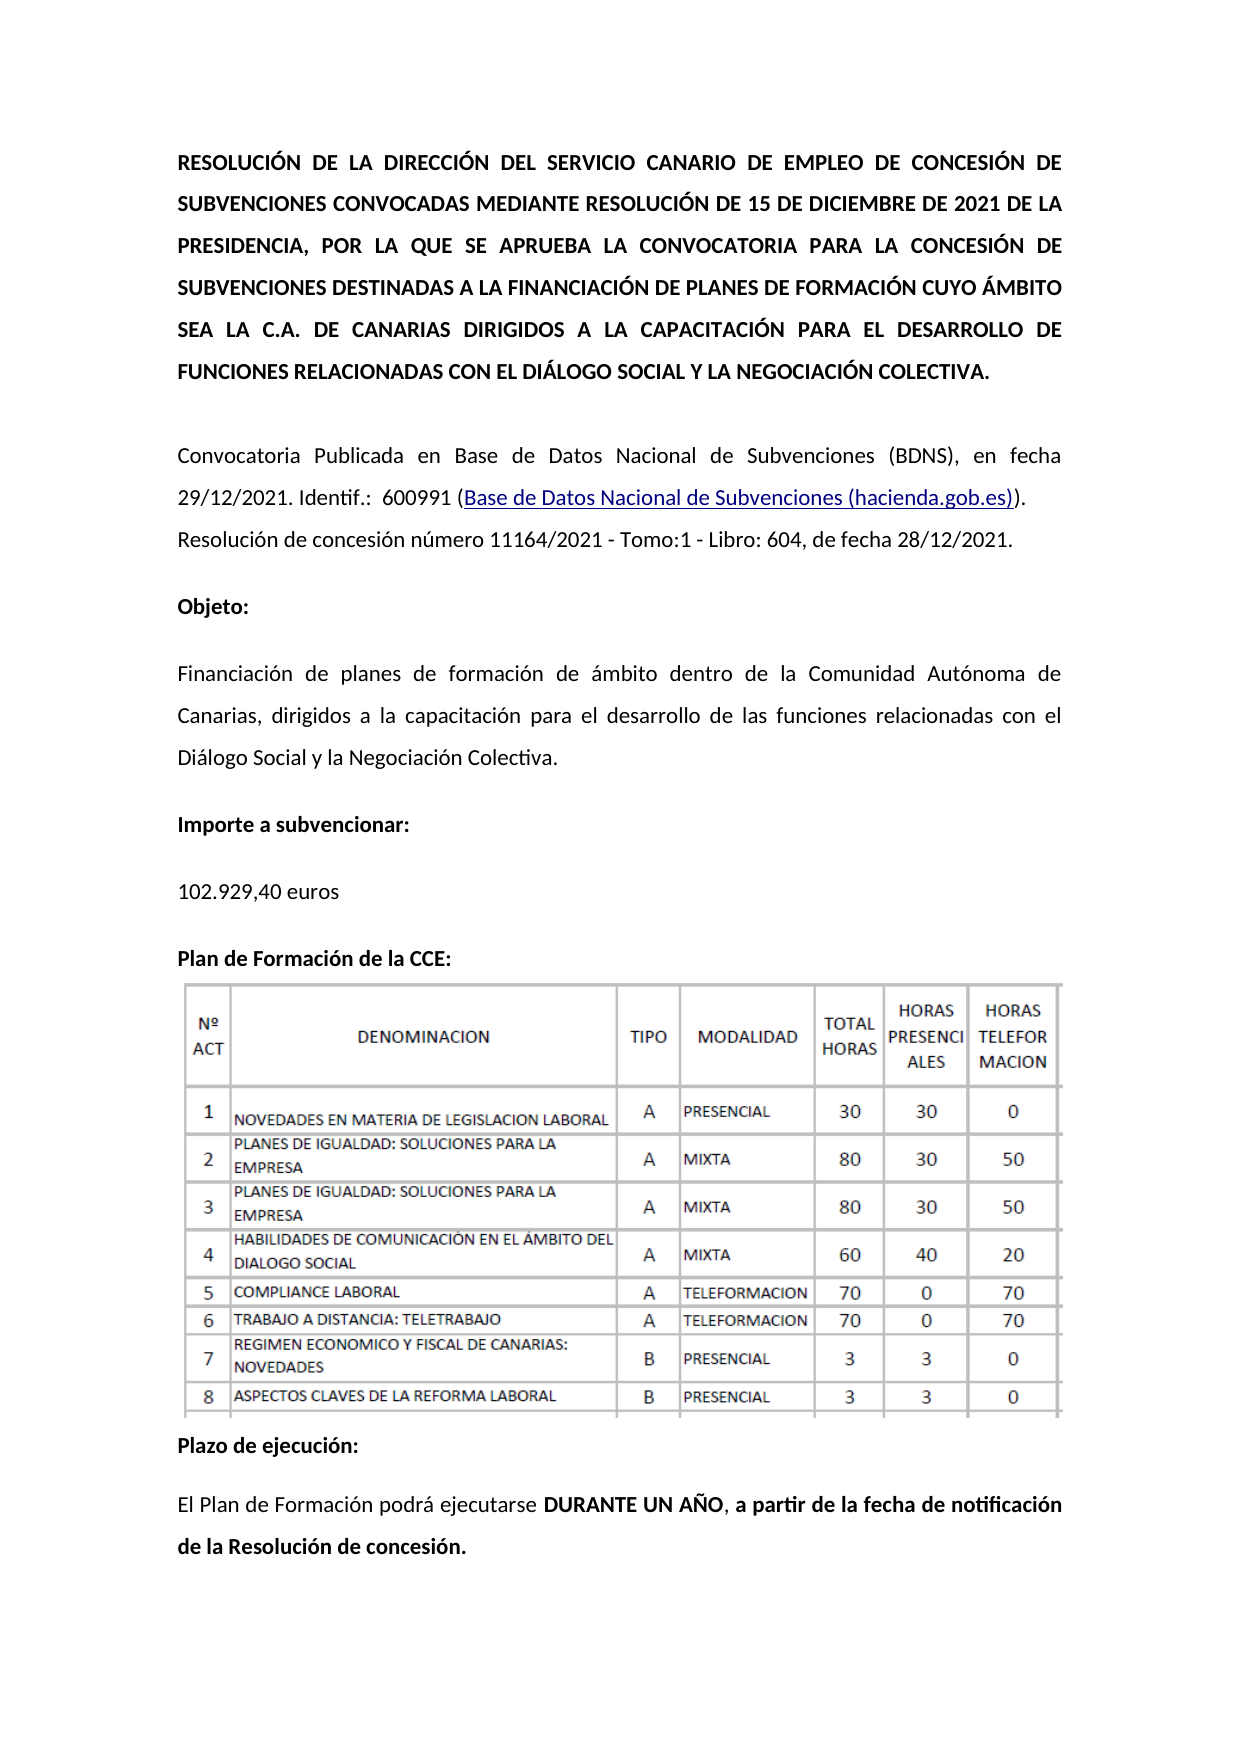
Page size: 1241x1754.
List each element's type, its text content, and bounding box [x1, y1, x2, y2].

text Plan de Formación de la CCE: [177, 944, 1063, 972]
text El Plan de Formación podrá ejecutarse DURANTE UN AÑO, a partir de la fecha de notificación de la Resolución de concesión. [177, 1490, 1063, 1560]
text 102.929,40 euros [177, 877, 1063, 905]
text Plazo de ejecución: [177, 1418, 1063, 1459]
text Objeto: [177, 592, 1063, 620]
text Resolución de concesión número 11164/2021 - Tomo:1 - Libro: 604, de fecha 28/12/2021. [177, 525, 1063, 553]
text Financiación de planes de formación de ámbito dentro de la Comunidad Autónoma de Canarias, dirigidos a la capacitación para el desarrollo de las funciones relacionadas con el Diálogo Social y la Negociación Colectiva. [177, 659, 1063, 771]
text Importe a subvencionar: [177, 810, 1063, 838]
text Convocatoria Publicada en Base de Datos Nacional de Subvenciones (BDNS), en fecha 29/12/2021. Identif.: 600991 (Base de Datos Nacional de Subvenciones (hacienda.gob.es)). [177, 441, 1063, 511]
text RESOLUCIÓN DE LA DIRECCIÓN DEL SERVICIO CANARIO DE EMPLEO DE CONCESIÓN DE SUBVENCIONES CONVOCADAS MEDIANTE RESOLUCIÓN DE 15 DE DICIEMBRE DE 2021 DE LA PRESIDENCIA, POR LA QUE SE APRUEBA LA CONVOCATORIA PARA LA CONCESIÓN DE SUBVENCIONES DESTINADAS A LA FINANCIACIÓN DE PLANES DE FORMACIÓN CUYO ÁMBITO SEA LA C.A. DE CANARIAS DIRIGIDOS A LA CAPACITACIÓN PARA EL DESARROLLO DE FUNCIONES RELACIONADAS CON EL DIÁLOGO SOCIAL Y LA NEGOCIACIÓN COLECTIVA. [177, 148, 1063, 386]
